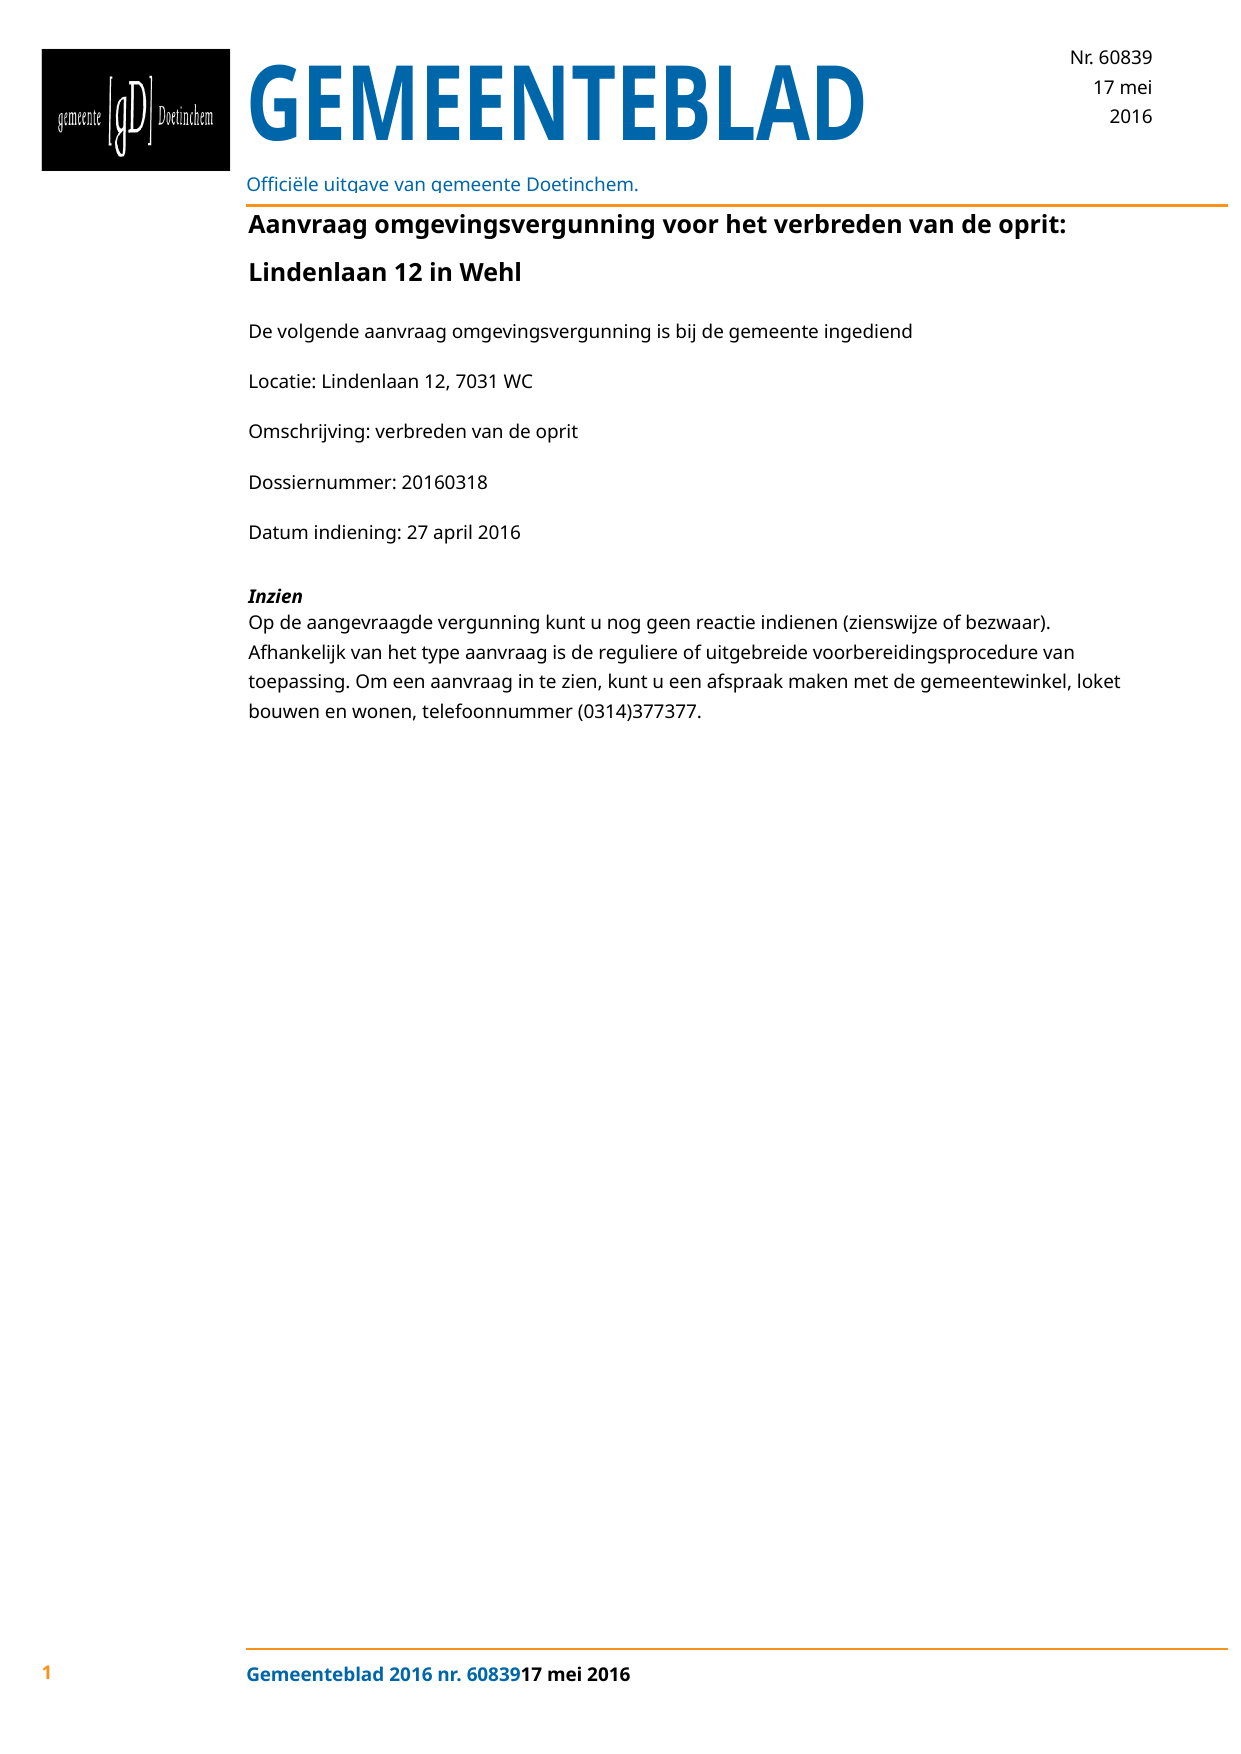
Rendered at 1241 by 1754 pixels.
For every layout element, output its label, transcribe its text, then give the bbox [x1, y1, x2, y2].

text Aanvraag omgevingsvergunning voor het verbreden van de oprit: Lindenlaan 12 in Wehl [248, 207, 1152, 288]
text Dossiernummer: 20160318 [248, 469, 1152, 495]
text Inzien [248, 583, 1152, 609]
text Omschrijving: verbreden van de oprit [248, 419, 1152, 444]
picture [41, 47, 231, 172]
text Op de aangevraagde vergunning kunt u nog geen reactie indienen (zienswijze of bezwaar). Afhankelijk van het type aanvraag is de reguliere of uitgebreide voorbereidingsprocedure van toepassing. Om een aanvraag in te zien, kunt u een afspraak maken met de gemeentewinkel, loket bouwen en wonen, telefoonnummer (0314)377377. [248, 609, 1152, 724]
text Datum indiening: 27 april 2016 [248, 519, 1152, 545]
text De volgende aanvraag omgevingsvergunning is bij de gemeente ingediend [248, 318, 1152, 344]
text Locatie: Lindenlaan 12, 7031 WC [248, 368, 1152, 394]
